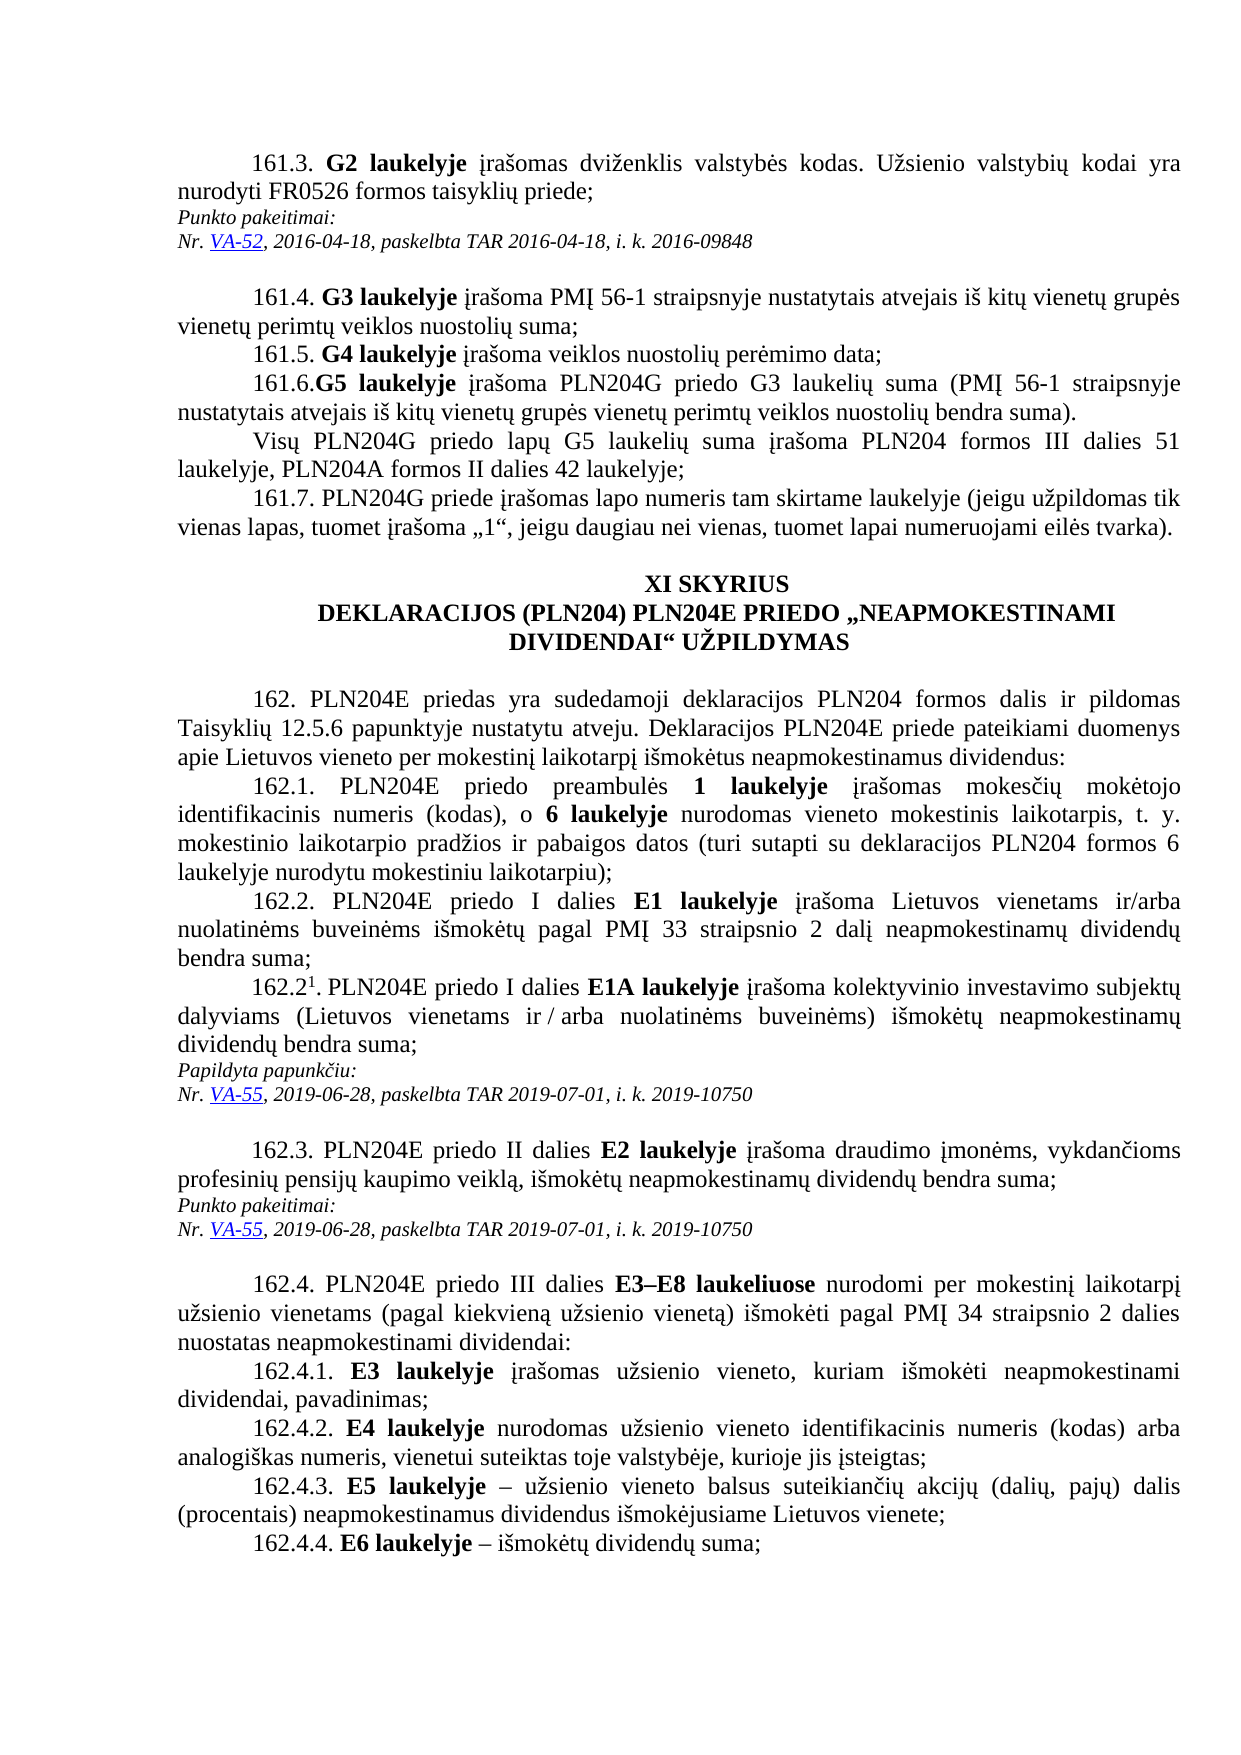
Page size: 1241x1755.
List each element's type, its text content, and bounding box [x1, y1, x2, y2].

text Papildyta papunkčiu: [177, 1058, 1181, 1082]
text 161.6.G5 laukelyje įrašoma PLN204G priedo G3 laukelių suma (PMĮ 56-1 straipsnyje nustatytais atvejais iš kitų vienetų grupės vienetų perimtų veiklos nuostolių bendra suma). [177, 368, 1181, 426]
text Punkto pakeitimai: [177, 1193, 1181, 1217]
text 162.1. PLN204E priedo preambulės 1 laukelyje įrašomas mokesčių mokėtojo identifikacinis numeris (kodas), o 6 laukelyje nurodomas vieneto mokestinis laikotarpis, t. y. mokestinio laikotarpio pradžios ir pabaigos datos (turi sutapti su deklaracijos PLN204 formos 6 laukelyje nurodytu mokestiniu laikotarpiu); [177, 771, 1181, 886]
text 162.2. PLN204E priedo I dalies E1 laukelyje įrašoma Lietuvos vienetams ir/arba nuolatinėms buveinėms išmokėtų pagal PMĮ 33 straipsnio 2 dalį neapmokestinamų dividendų bendra suma; [177, 886, 1181, 972]
text 162.4.4. E6 laukelyje – išmokėtų dividendų suma; [177, 1528, 1181, 1557]
text DEKLARACIJOS (PLN204) PLN204E PRIEDO „NEAPMOKESTINAMI DIVIDENDAI“ UŽPILDYMAS [177, 598, 1181, 656]
text 161.7. PLN204G priede įrašomas lapo numeris tam skirtame laukelyje (jeigu užpildomas tik vienas lapas, tuomet įrašoma „1“, jeigu daugiau nei vienas, tuomet lapai numeruojami eilės tvarka). [177, 483, 1181, 541]
text Nr. VA-52, 2016-04-18, paskelbta TAR 2016-04-18, i. k. 2016-09848 [177, 229, 1181, 253]
text 161.3. G2 laukelyje įrašomas dviženklis valstybės kodas. Užsienio valstybių kodai yra nurodyti FR0526 formos taisyklių priede; [177, 148, 1181, 205]
text 162.21. PLN204E priedo I dalies E1A laukelyje įrašoma kolektyvinio investavimo subjektų dalyviams (Lietuvos vienetams ir / arba nuolatinėms buveinėms) išmokėtų neapmokestinamų dividendų bendra suma; [177, 972, 1181, 1058]
text Nr. VA-55, 2019-06-28, paskelbta TAR 2019-07-01, i. k. 2019-10750 [177, 1082, 1181, 1106]
text 161.4. G3 laukelyje įrašoma PMĮ 56-1 straipsnyje nustatytais atvejais iš kitų vienetų grupės vienetų perimtų veiklos nuostolių suma; [177, 282, 1181, 339]
text 162.3. PLN204E priedo II dalies E2 laukelyje įrašoma draudimo įmonėms, vykdančioms profesinių pensijų kaupimo veiklą, išmokėtų neapmokestinamų dividendų bendra suma; [177, 1135, 1181, 1193]
text 162.4.3. E5 laukelyje – užsienio vieneto balsus suteikiančių akcijų (dalių, pajų) dalis (procentais) neapmokestinamus dividendus išmokėjusiame Lietuvos vienete; [177, 1471, 1181, 1528]
text Punkto pakeitimai: [177, 205, 1181, 229]
text 161.5. G4 laukelyje įrašoma veiklos nuostolių perėmimo data; [177, 339, 1181, 368]
text XI SKYRIUS [177, 569, 1181, 598]
text Visų PLN204G priedo lapų G5 laukelių suma įrašoma PLN204 formos III dalies 51 laukelyje, PLN204A formos II dalies 42 laukelyje; [177, 426, 1181, 483]
text 162.4. PLN204E priedo III dalies E3–E8 laukeliuose nurodomi per mokestinį laikotarpį užsienio vienetams (pagal kiekvieną užsienio vienetą) išmokėti pagal PMĮ 34 straipsnio 2 dalies nuostatas neapmokestinami dividendai: [177, 1269, 1181, 1356]
text 162.4.1. E3 laukelyje įrašomas užsienio vieneto, kuriam išmokėti neapmokestinami dividendai, pavadinimas; [177, 1356, 1181, 1413]
text Nr. VA-55, 2019-06-28, paskelbta TAR 2019-07-01, i. k. 2019-10750 [177, 1217, 1181, 1241]
text 162.4.2. E4 laukelyje nurodomas užsienio vieneto identifikacinis numeris (kodas) arba analogiškas numeris, vienetui suteiktas toje valstybėje, kurioje jis įsteigtas; [177, 1413, 1181, 1471]
text 162. PLN204E priedas yra sudedamoji deklaracijos PLN204 formos dalis ir pildomas Taisyklių 12.5.6 papunktyje nustatytu atveju. Deklaracijos PLN204E priede pateikiami duomenys apie Lietuvos vieneto per mokestinį laikotarpį išmokėtus neapmokestinamus dividendus: [177, 684, 1181, 771]
